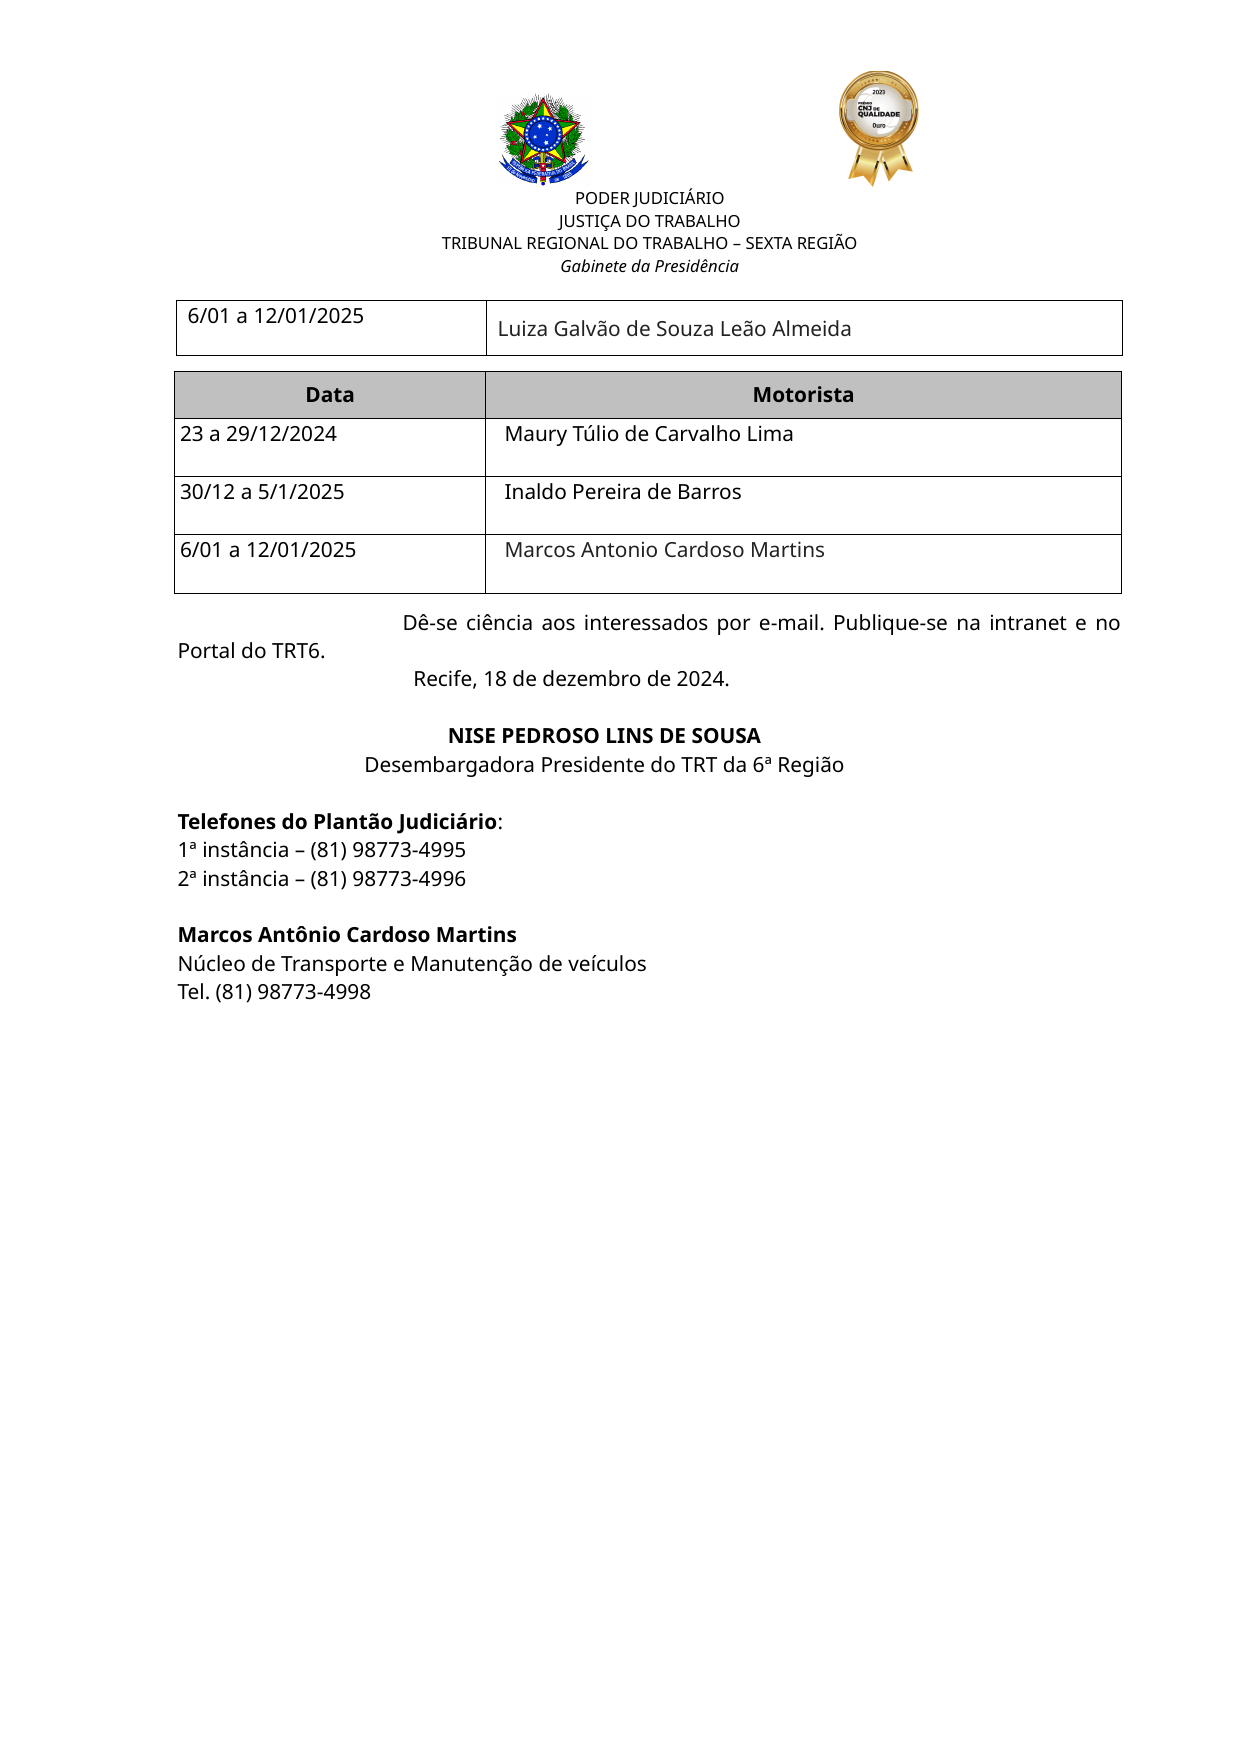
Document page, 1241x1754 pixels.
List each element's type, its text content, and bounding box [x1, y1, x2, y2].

table_cell Maury Túlio de Carvalho Lima [486, 419, 1121, 476]
table_cell 6/01 a 12/01/2025 [175, 535, 485, 592]
text 2ª instância – (81) 98773-4996 [177, 864, 679, 892]
text Dê-se ciência aos interessados por e-mail. Publique-se na intranet e no Portal do TRT6. [177, 608, 1122, 664]
table_cell Luiza Galvão de Souza Leão Almeida [487, 301, 1122, 355]
text NISE PEDROSO LINS DE SOUSA [177, 721, 1032, 750]
table_cell 30/12 a 5/1/2025 [175, 477, 485, 534]
table_cell Marcos Antonio Cardoso Martins [486, 535, 1121, 592]
text Desembargadora Presidente do TRT da 6ª Região [177, 750, 1032, 778]
text Telefones do Plantão Judiciário: [177, 807, 679, 835]
text Tel. (81) 98773-4998 [177, 977, 679, 1006]
text Recife, 18 de dezembro de 2024. [177, 664, 1122, 693]
text Núcleo de Transporte e Manutenção de veículos [177, 949, 679, 977]
table_cell Inaldo Pereira de Barros [486, 477, 1121, 534]
table_cell 6/01 a 12/01/2025 [177, 301, 486, 355]
text Marcos Antônio Cardoso Martins [177, 921, 679, 949]
table_cell 23 a 29/12/2024 [175, 419, 485, 476]
picture [839, 71, 919, 187]
text 1ª instância – (81) 98773-4995 [177, 835, 679, 864]
picture [494, 91, 591, 187]
table_header Motorista [486, 372, 1121, 418]
table_header Data [175, 372, 485, 418]
